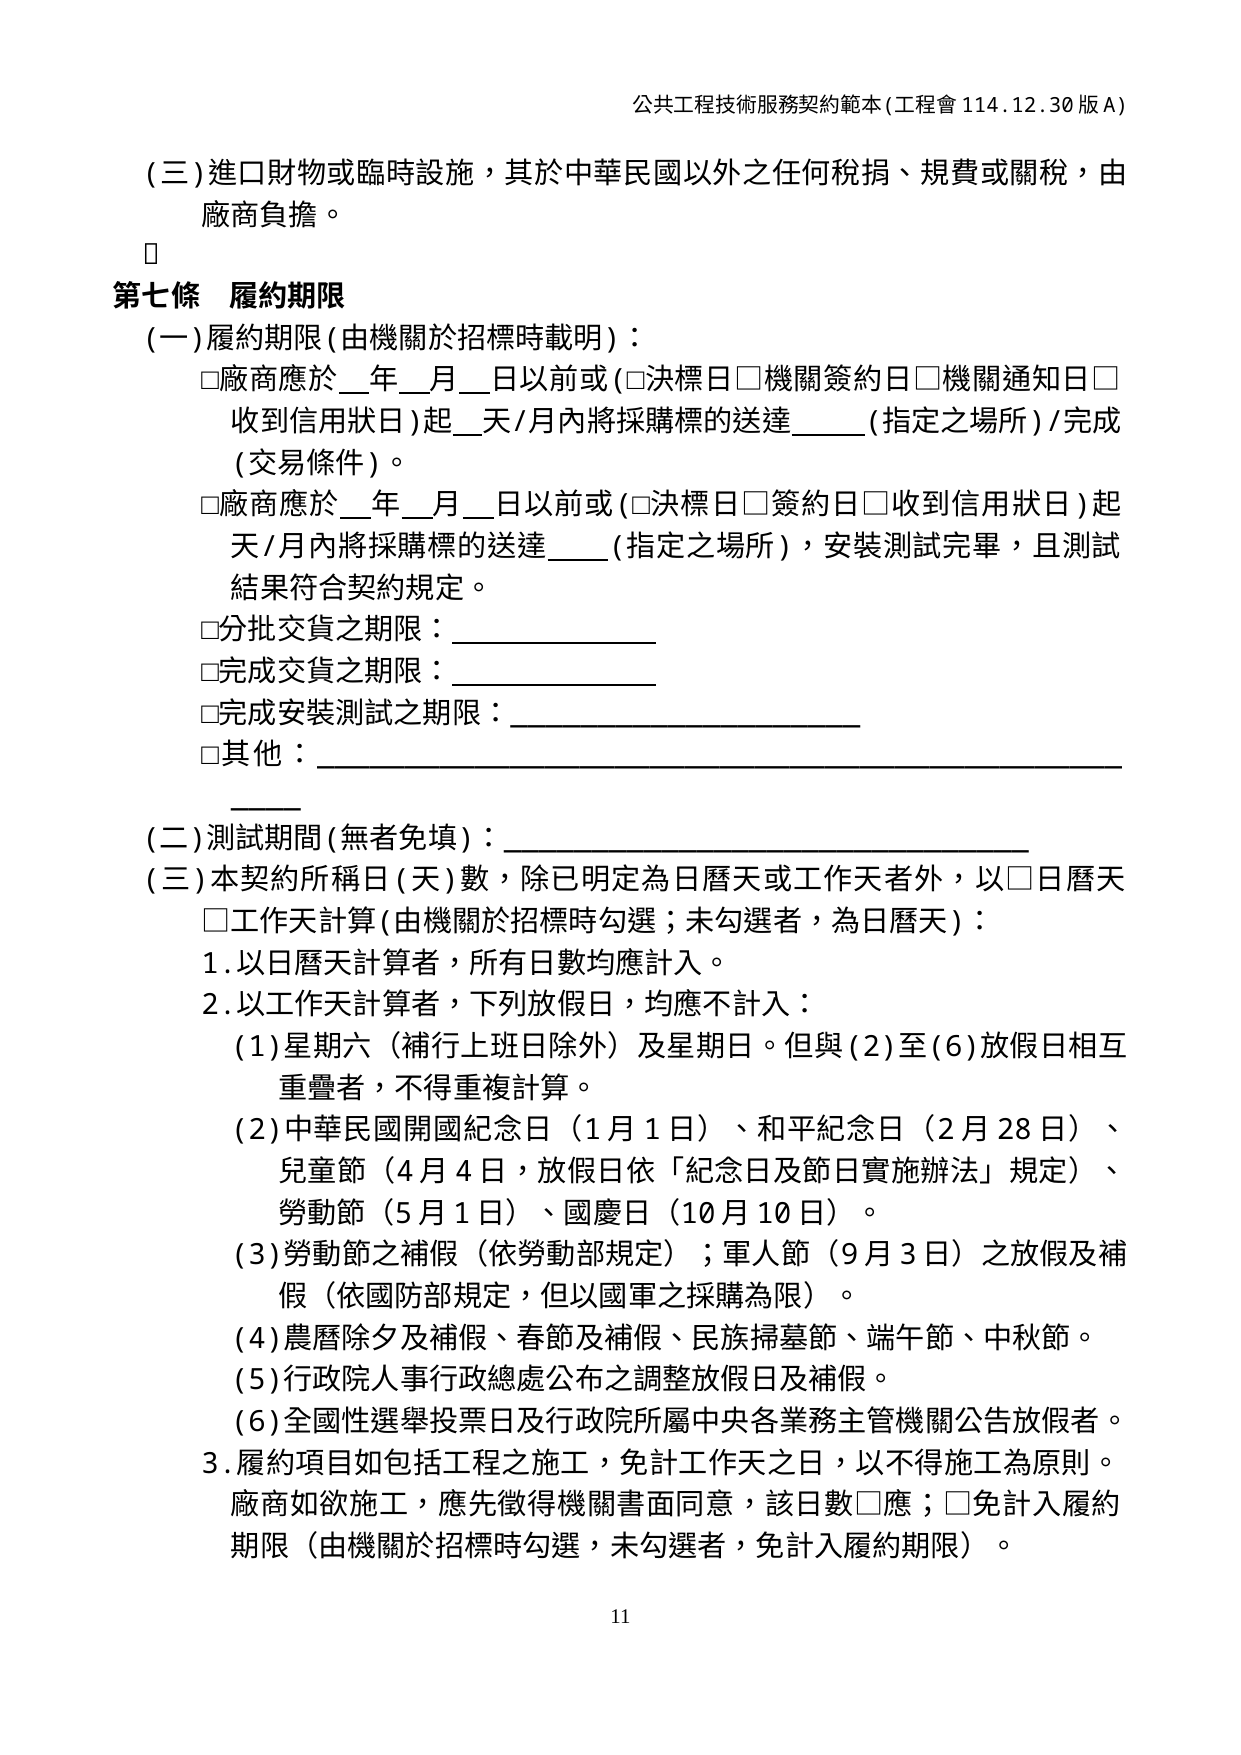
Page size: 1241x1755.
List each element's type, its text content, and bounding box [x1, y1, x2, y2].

text (一)履約期限(由機關於招標時載明)： [142, 315, 1128, 356]
text (二)測試期間(無者免填)：______________________________ [142, 815, 1128, 856]
text 3.履約項目如包括工程之施工，免計工作天之日，以不得施工為原則。廠商如欲施工，應先徵得機關書面同意，該日數□應；□免計入履約期限（由機關於招標時勾選，未勾選者，免計入履約期限）。 [201, 1440, 1122, 1565]
text □其他：__________________________________________________ [201, 731, 1122, 815]
text □廠商應於 年 月 日以前或(□決標日□簽約日□收到信用狀日)起 天/月內將採購標的送達 (指定之場所)，安裝測試完畢，且測試結果符合契約規定。 [201, 481, 1122, 606]
text (5)行政院人事行政總處公布之調整放假日及補假。 [231, 1356, 1128, 1398]
text  [142, 233, 1128, 273]
text 第七條 履約期限 [112, 273, 1128, 315]
text □完成交貨之期限： [201, 648, 1122, 690]
text (3)勞動節之補假（依勞動部規定）；軍人節（9月3日）之放假及補假（依國防部規定，但以國軍之採購為限）。 [231, 1231, 1128, 1315]
text (三)本契約所稱日(天)數，除已明定為日曆天或工作天者外，以□日曆天 □工作天計算(由機關於招標時勾選；未勾選者，為日曆天)： [142, 856, 1128, 940]
text (6)全國性選舉投票日及行政院所屬中央各業務主管機關公告放假者。 [231, 1398, 1128, 1440]
text (4)農曆除夕及補假、春節及補假、民族掃墓節、端午節、中秋節。 [231, 1315, 1128, 1356]
text (2)中華民國開國紀念日（1月1日）、和平紀念日（2月28日）、兒童節（4月4日，放假日依「紀念日及節日實施辦法」規定）、勞動節（5月1日）、國慶日（10月10日）。 [231, 1106, 1128, 1231]
text □完成安裝測試之期限：____________________ [201, 690, 1122, 731]
text (三)進口財物或臨時設施，其於中華民國以外之任何稅捐、規費或關稅，由廠商負擔。 [142, 150, 1128, 233]
text □分批交貨之期限： [201, 606, 1122, 648]
text 2.以工作天計算者，下列放假日，均應不計入： [201, 981, 1122, 1023]
text 1.以日曆天計算者，所有日數均應計入。 [201, 940, 1122, 981]
text (1)星期六（補行上班日除外）及星期日。但與(2)至(6)放假日相互重疊者，不得重複計算。 [231, 1023, 1128, 1106]
text □廠商應於 年 月 日以前或(□決標日□機關簽約日□機關通知日□收到信用狀日)起 天/月內將採購標的送達 (指定之場所)/完成 (交易條件)。 [201, 356, 1122, 481]
